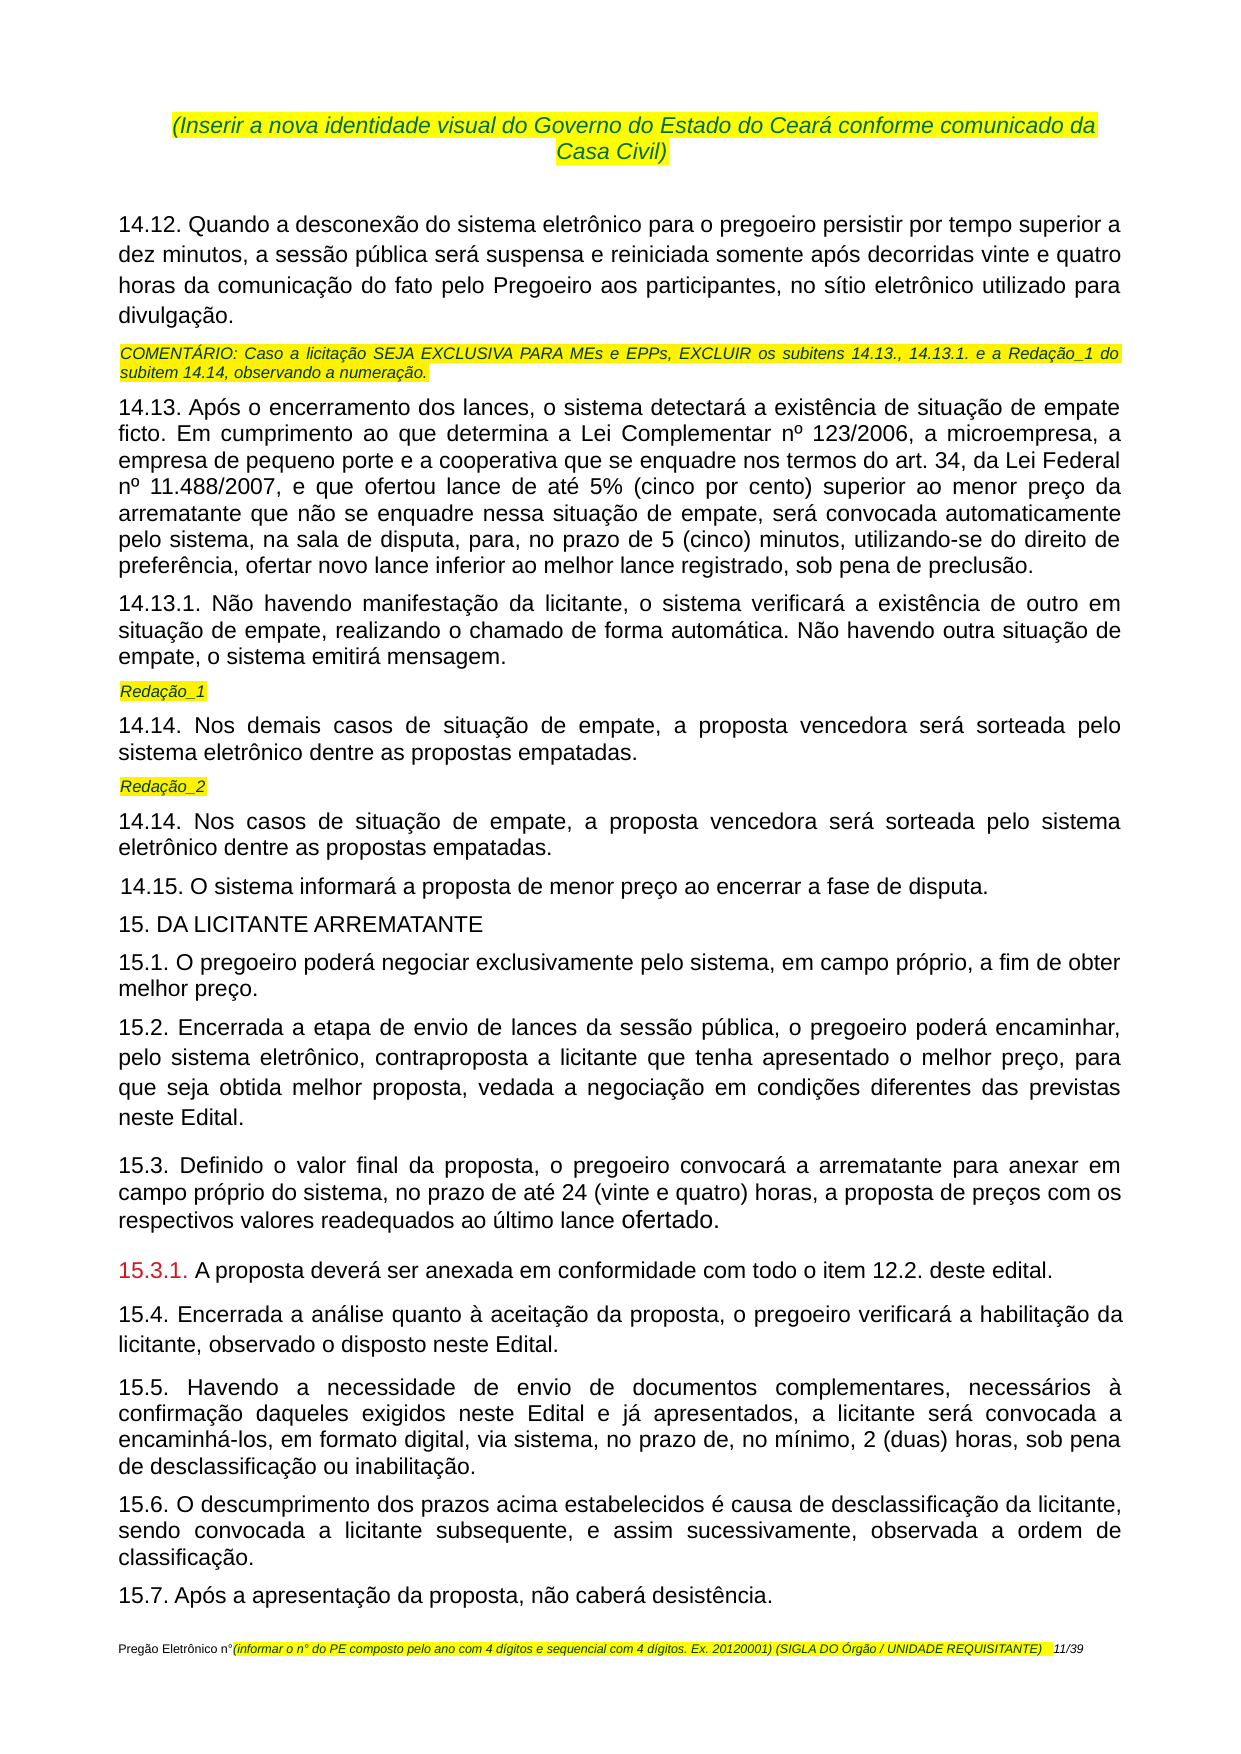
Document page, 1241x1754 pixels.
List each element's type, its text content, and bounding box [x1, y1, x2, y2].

text 15.1. O pregoeiro poderá negociar exclusivamente pelo sistema, em campo próprio, a fim de obter melhor preço. [118, 949, 1122, 1002]
text 15. DA LICITANTE ARREMATANTE [118, 911, 1122, 937]
list 14.12. Quando a desconexão do sistema eletrônico para o pregoeiro persistir por tempo superior a dez minutos, a sessão pública será suspensa e reiniciada somente após decorridas vinte e quatro horas da comunicação do fato pelo Pregoeiro aos participantes, no sítio eletrônico utilizado para divulgação. [118, 211, 1122, 328]
text 15.3.1. A proposta deverá ser anexada em conformidade com todo o item 12.2. deste edital. [118, 1257, 1122, 1283]
text 15.6. O descumprimento dos prazos acima estabelecidos é causa de desclassificação da licitante, sendo convocada a licitante subsequente, e assim sucessivamente, observada a ordem de classificação. [118, 1491, 1122, 1570]
text 15.5. Havendo a necessidade de envio de documentos complementares, necessários à confirmação daqueles exigidos neste Edital e já apresentados, a licitante será convocada a encaminhá-los, em formato digital, via sistema, no prazo de, no mínimo, 2 (duas) horas, sob pena de desclassificação ou inabilitação. [118, 1373, 1122, 1479]
text Redação_1 [120, 681, 1122, 701]
text 14.14. Nos demais casos de situação de empate, a proposta vencedora será sorteada pelo sistema eletrônico dentre as propostas empatadas. [118, 712, 1122, 765]
text COMENTÁRIO: Caso a licitação SEJA EXCLUSIVA PARA MEs e EPPs, EXCLUIR os subitens 14.13., 14.13.1. e a Redação_1 do subitem 14.14, observando a numeração. [120, 344, 1122, 382]
text 15.4. Encerrada a análise quanto à aceitação da proposta, o pregoeiro verificará a habilitação da licitante, observado o disposto neste Edital. [118, 1301, 1123, 1358]
text 14.15. O sistema informará a proposta de menor preço ao encerrar a fase de disputa. [120, 873, 1122, 899]
text 14.14. Nos casos de situação de empate, a proposta vencedora será sorteada pelo sistema eletrônico dentre as propostas empatadas. [118, 808, 1122, 861]
list 15.2. Encerrada a etapa de envio de lances da sessão pública, o pregoeiro poderá encaminhar, pelo sistema eletrônico, contraproposta a licitante que tenha apresentado o melhor preço, para que seja obtida melhor proposta, vedada a negociação em condições diferentes das previstas neste Edital. [118, 1014, 1122, 1131]
text 14.13.1. Não havendo manifestação da licitante, o sistema verificará a existência de outro em situação de empate, realizando o chamado de forma automática. Não havendo outra situação de empate, o sistema emitirá mensagem. [118, 590, 1122, 669]
text 15.3. Definido o valor final da proposta, o pregoeiro convocará a arrematante para anexar em campo próprio do sistema, no prazo de até 24 (vinte e quatro) horas, a proposta de preços com os respectivos valores readequados ao último lance ofertado. [118, 1152, 1122, 1234]
text 14.13. Após o encerramento dos lances, o sistema detectará a existência de situação de empate ficto. Em cumprimento ao que determina a Lei Complementar nº 123/2006, a microempresa, a empresa de pequeno porte e a cooperativa que se enquadre nos termos do art. 34, da Lei Federal nº 11.488/2007, e que ofertou lance de até 5% (cinco por cento) superior ao menor preço da arrematante que não se enquadre nessa situação de empate, será convocada automaticamente pelo sistema, na sala de disputa, para, no prazo de 5 (cinco) minutos, utilizando-se do direito de preferência, ofertar novo lance inferior ao melhor lance registrado, sob pena de preclusão. [118, 394, 1122, 578]
text 15.7. Após a apresentação da proposta, não caberá desistência. [118, 1582, 1122, 1608]
text Redação_2 [120, 777, 1122, 796]
